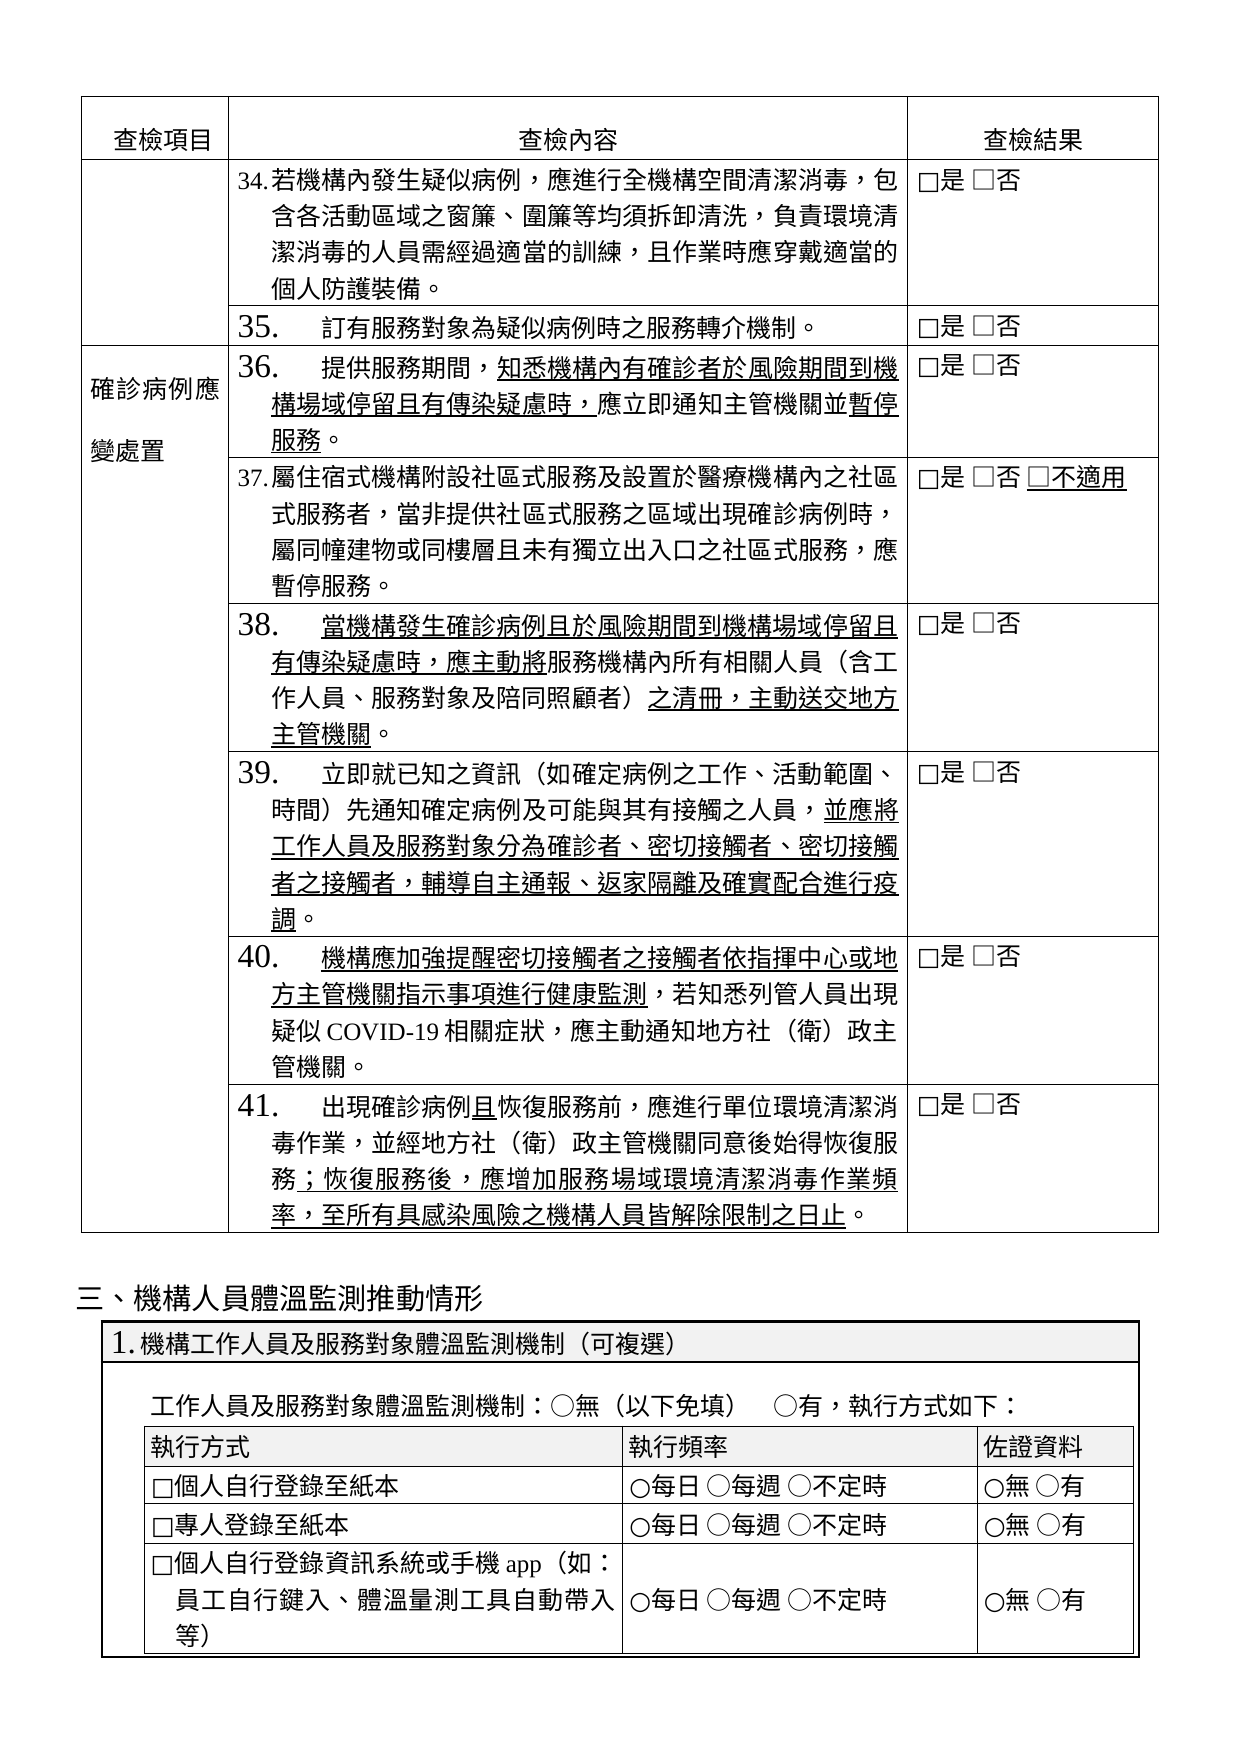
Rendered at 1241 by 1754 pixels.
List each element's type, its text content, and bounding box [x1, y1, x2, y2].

table_header 查檢內容 [229, 97, 907, 159]
table_cell 屬住宿式機構附設社區式服務及設置於醫療機構內之社區式服務者，當非提供社區式服務之區域出現確診病例時，屬同幢建物或同樓層且未有獨立出入口之社區式服務，應暫停服務。 [229, 458, 907, 603]
table_cell 訂有服務對象為疑似病例時之服務轉介機制。 [229, 306, 907, 345]
table_cell □專人登錄至紙本 [145, 1504, 622, 1543]
table_cell ○無 ○有 [978, 1544, 1133, 1653]
table_cell □是 □否 [908, 1085, 1158, 1232]
table_cell □是 □否 [908, 752, 1158, 936]
table_cell ○每日 ○每週 ○不定時 [623, 1467, 977, 1503]
table_cell 工作人員及服務對象體溫監測機制：○無（以下免填） ○有，執行方式如下： [103, 1363, 1138, 1656]
table_cell □是 □否 [908, 346, 1158, 457]
table_cell □是 □否 □不適用 [908, 458, 1158, 603]
table_cell □是 □否 [908, 306, 1158, 345]
table_cell □個人自行登錄資訊系統或手機app（如：員工自行鍵入、體溫量測工具自動帶入等） [145, 1544, 622, 1653]
table_cell 當機構發生確診病例且於風險期間到機構場域停留且有傳染疑慮時，應主動將服務機構內所有相關人員（含工作人員、服務對象及陪同照顧者）之清冊，主動送交地方主管機關。 [229, 604, 907, 751]
table_header 執行方式 [145, 1427, 622, 1466]
table_cell 若機構內發生疑似病例，應進行全機構空間清潔消毒，包含各活動區域之窗簾、圍簾等均須拆卸清洗，負責環境清潔消毒的人員需經過適當的訓練，且作業時應穿戴適當的個人防護裝備。 [229, 160, 907, 305]
table_cell 確診病例應變處置 [82, 346, 228, 1232]
subtitle 三、機構人員體溫監測推動情形 [75, 1266, 1182, 1320]
table_cell □個人自行登錄至紙本 [145, 1467, 622, 1503]
table_cell 機構應加強提醒密切接觸者之接觸者依指揮中心或地方主管機關指示事項進行健康監測，若知悉列管人員出現疑似COVID-19相關症狀，應主動通知地方社（衛）政主管機關。 [229, 937, 907, 1084]
table_cell □是 □否 [908, 160, 1158, 305]
table_cell 出現確診病例且恢復服務前，應進行單位環境清潔消毒作業，並經地方社（衛）政主管機關同意後始得恢復服務；恢復服務後，應增加服務場域環境清潔消毒作業頻率，至所有具感染風險之機構人員皆解除限制之日止。 [229, 1085, 907, 1232]
table_header 佐證資料 [978, 1427, 1133, 1466]
table_cell □是 □否 [908, 937, 1158, 1084]
table_header 執行頻率 [623, 1427, 977, 1466]
table_cell 立即就已知之資訊（如確定病例之工作、活動範圍、時間）先通知確定病例及可能與其有接觸之人員，並應將工作人員及服務對象分為確診者、密切接觸者、密切接觸者之接觸者，輔導自主通報、返家隔離及確實配合進行疫調。 [229, 752, 907, 936]
table_cell □是 □否 [908, 604, 1158, 751]
table_cell ○每日 ○每週 ○不定時 [623, 1504, 977, 1543]
table_cell ○每日 ○每週 ○不定時 [623, 1544, 977, 1653]
table_header 查檢結果 [908, 97, 1158, 159]
table_cell 提供服務期間，知悉機構內有確診者於風險期間到機構場域停留且有傳染疑慮時，應立即通知主管機關並暫停服務。 [229, 346, 907, 457]
table_header 機構工作人員及服務對象體溫監測機制（可複選） [103, 1323, 1138, 1361]
table_cell ○無 ○有 [978, 1504, 1133, 1543]
table_cell [82, 160, 228, 345]
table_cell ○無 ○有 [978, 1467, 1133, 1503]
table_header 查檢項目 [82, 97, 228, 159]
